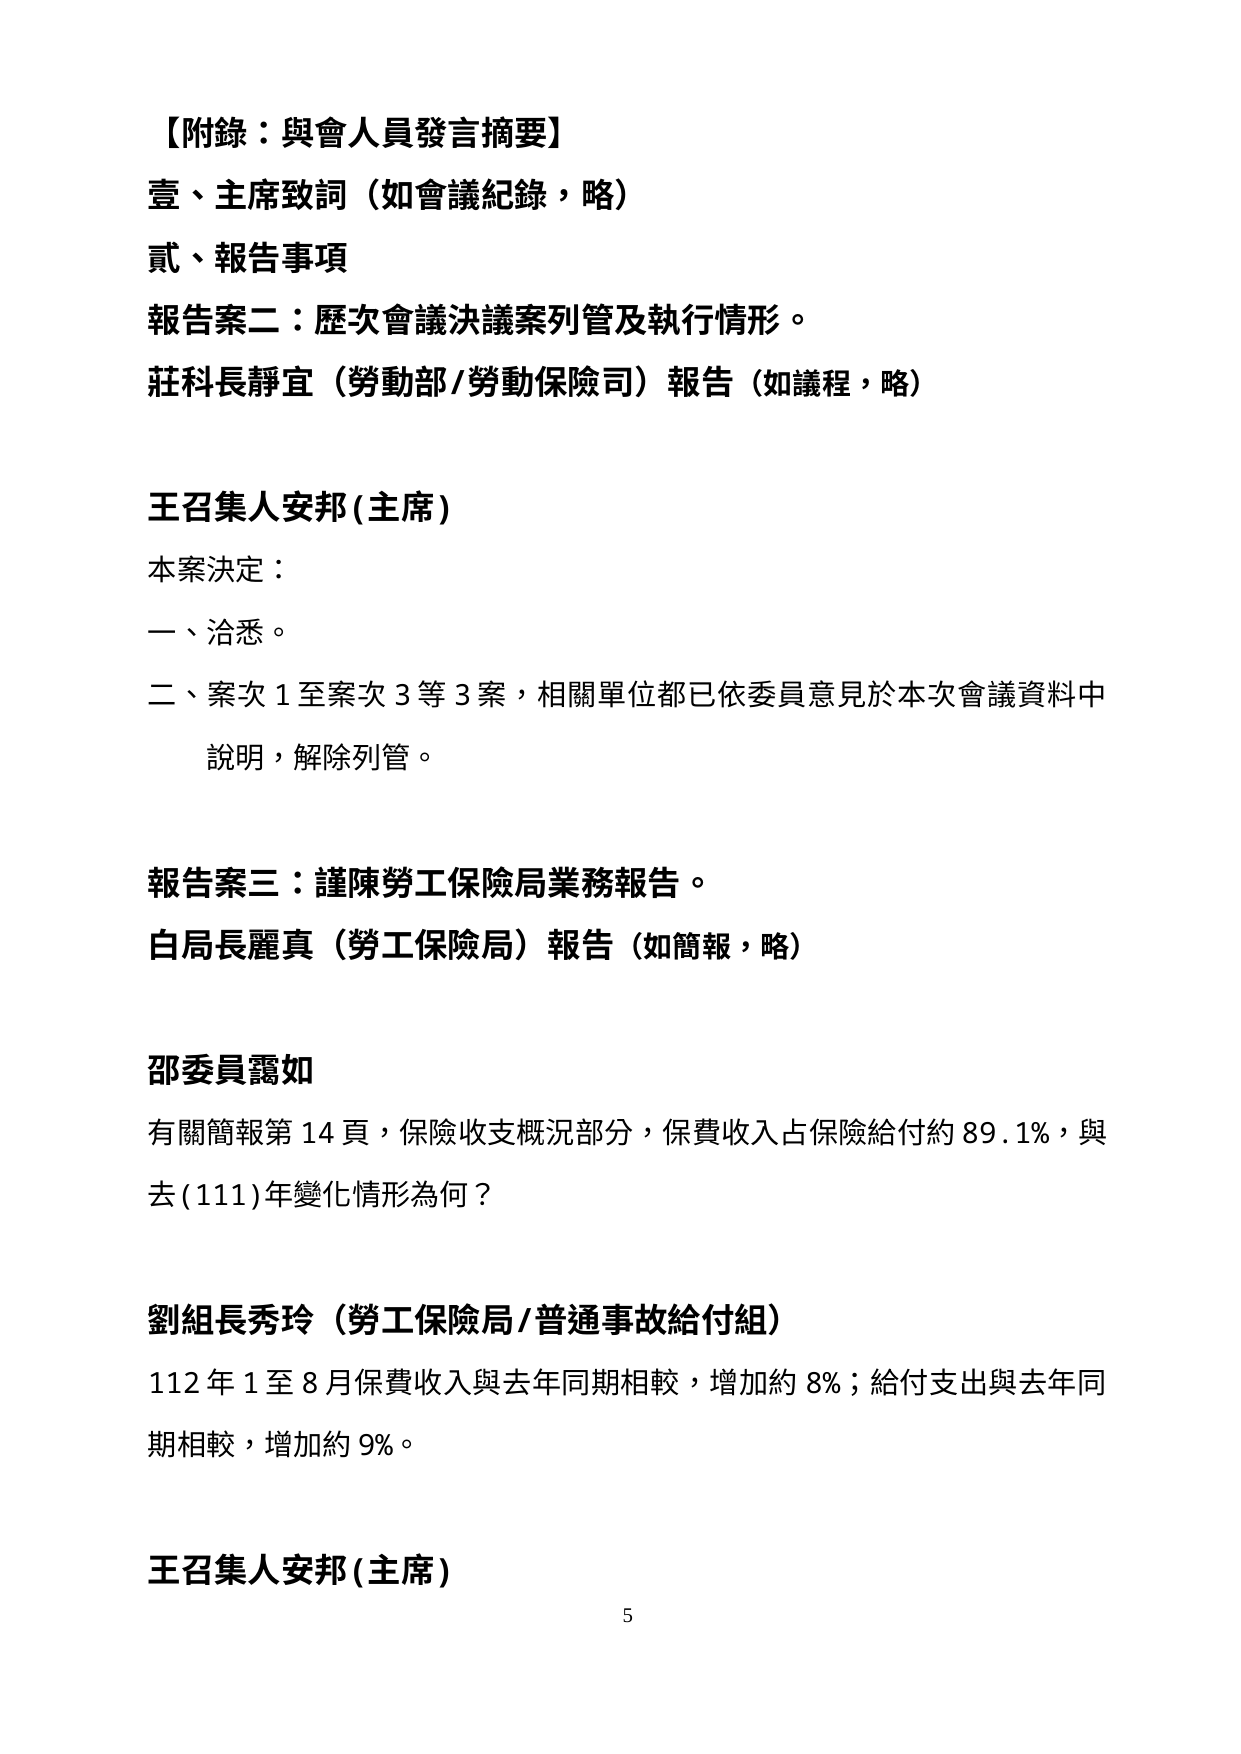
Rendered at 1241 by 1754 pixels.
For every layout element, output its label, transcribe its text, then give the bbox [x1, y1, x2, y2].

text 王召集人安邦(主席) [148, 464, 1107, 526]
text 有關簡報第14頁，保險收支概況部分，保費收入占保險給付約89.1%，與去(111)年變化情形為何？ [148, 1089, 1107, 1214]
text 王召集人安邦(主席) [148, 1526, 1107, 1589]
text 劉組長秀玲（勞工保險局/普通事故給付組） [148, 1276, 1107, 1339]
text 112年1至8月保費收入與去年同期相較，增加約8%；給付支出與去年同期相較，增加約9%。 [148, 1339, 1107, 1464]
text 邵委員靄如 [148, 1026, 1107, 1089]
text 一、洽悉。 [148, 589, 1107, 651]
text 本案決定： [148, 526, 1107, 589]
text 白局長麗真（勞工保險局）報告（如簡報，略） [148, 901, 1107, 964]
text 莊科長靜宜（勞動部/勞動保險司）報告（如議程，略） [148, 339, 1107, 401]
text 【附錄：與會人員發言摘要】 [148, 89, 1107, 151]
text 貳、報告事項 [148, 214, 1107, 276]
text 報告案二：歷次會議決議案列管及執行情形。 [148, 276, 1107, 339]
text 報告案三：謹陳勞工保險局業務報告。 [148, 839, 1107, 901]
text 二、案次1至案次3等3案，相關單位都已依委員意見於本次會議資料中說明，解除列管。 [148, 651, 1107, 776]
text 壹、主席致詞（如會議紀錄，略） [148, 151, 1107, 214]
